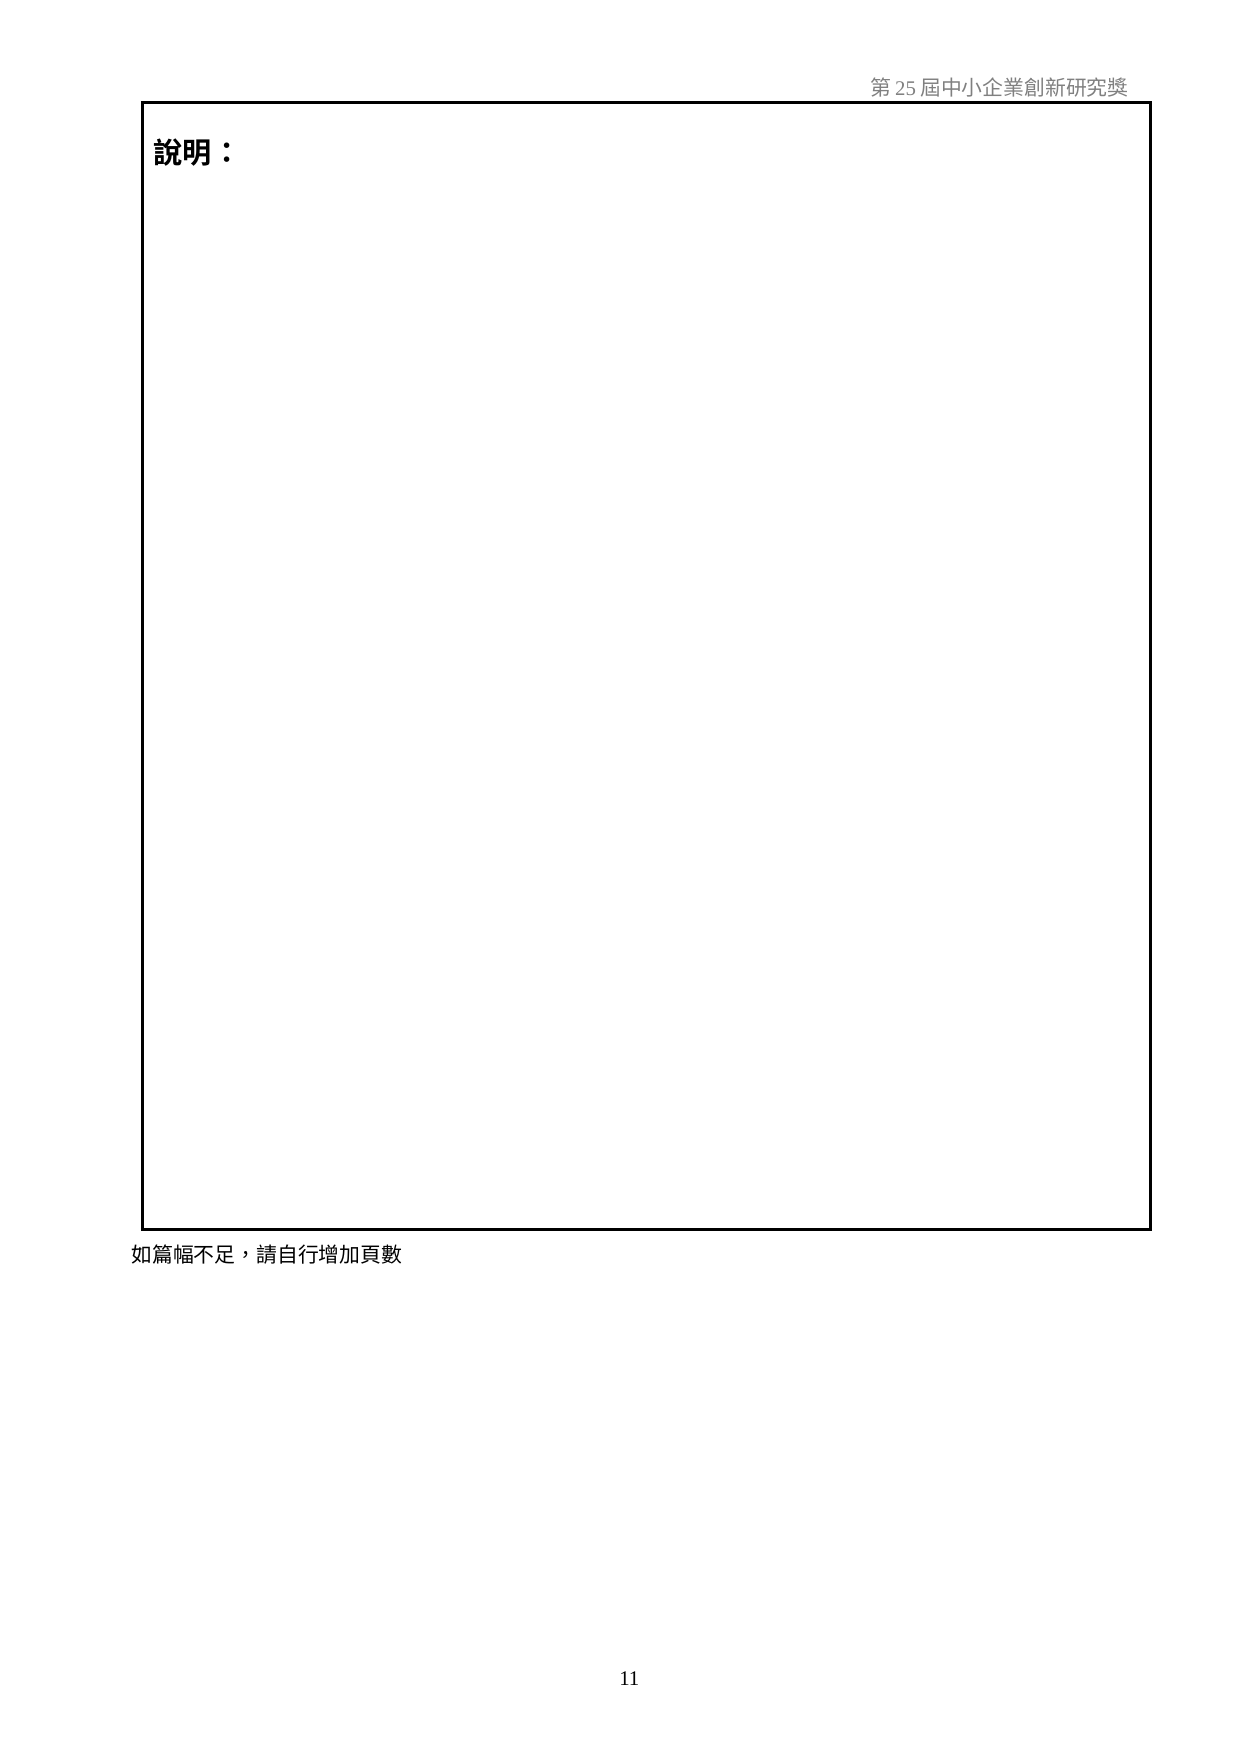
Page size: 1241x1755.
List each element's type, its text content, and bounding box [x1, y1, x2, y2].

text 如篇幅不足，請自行增加頁數 [131, 1239, 1128, 1269]
table_cell 說明： [144, 104, 1149, 1228]
